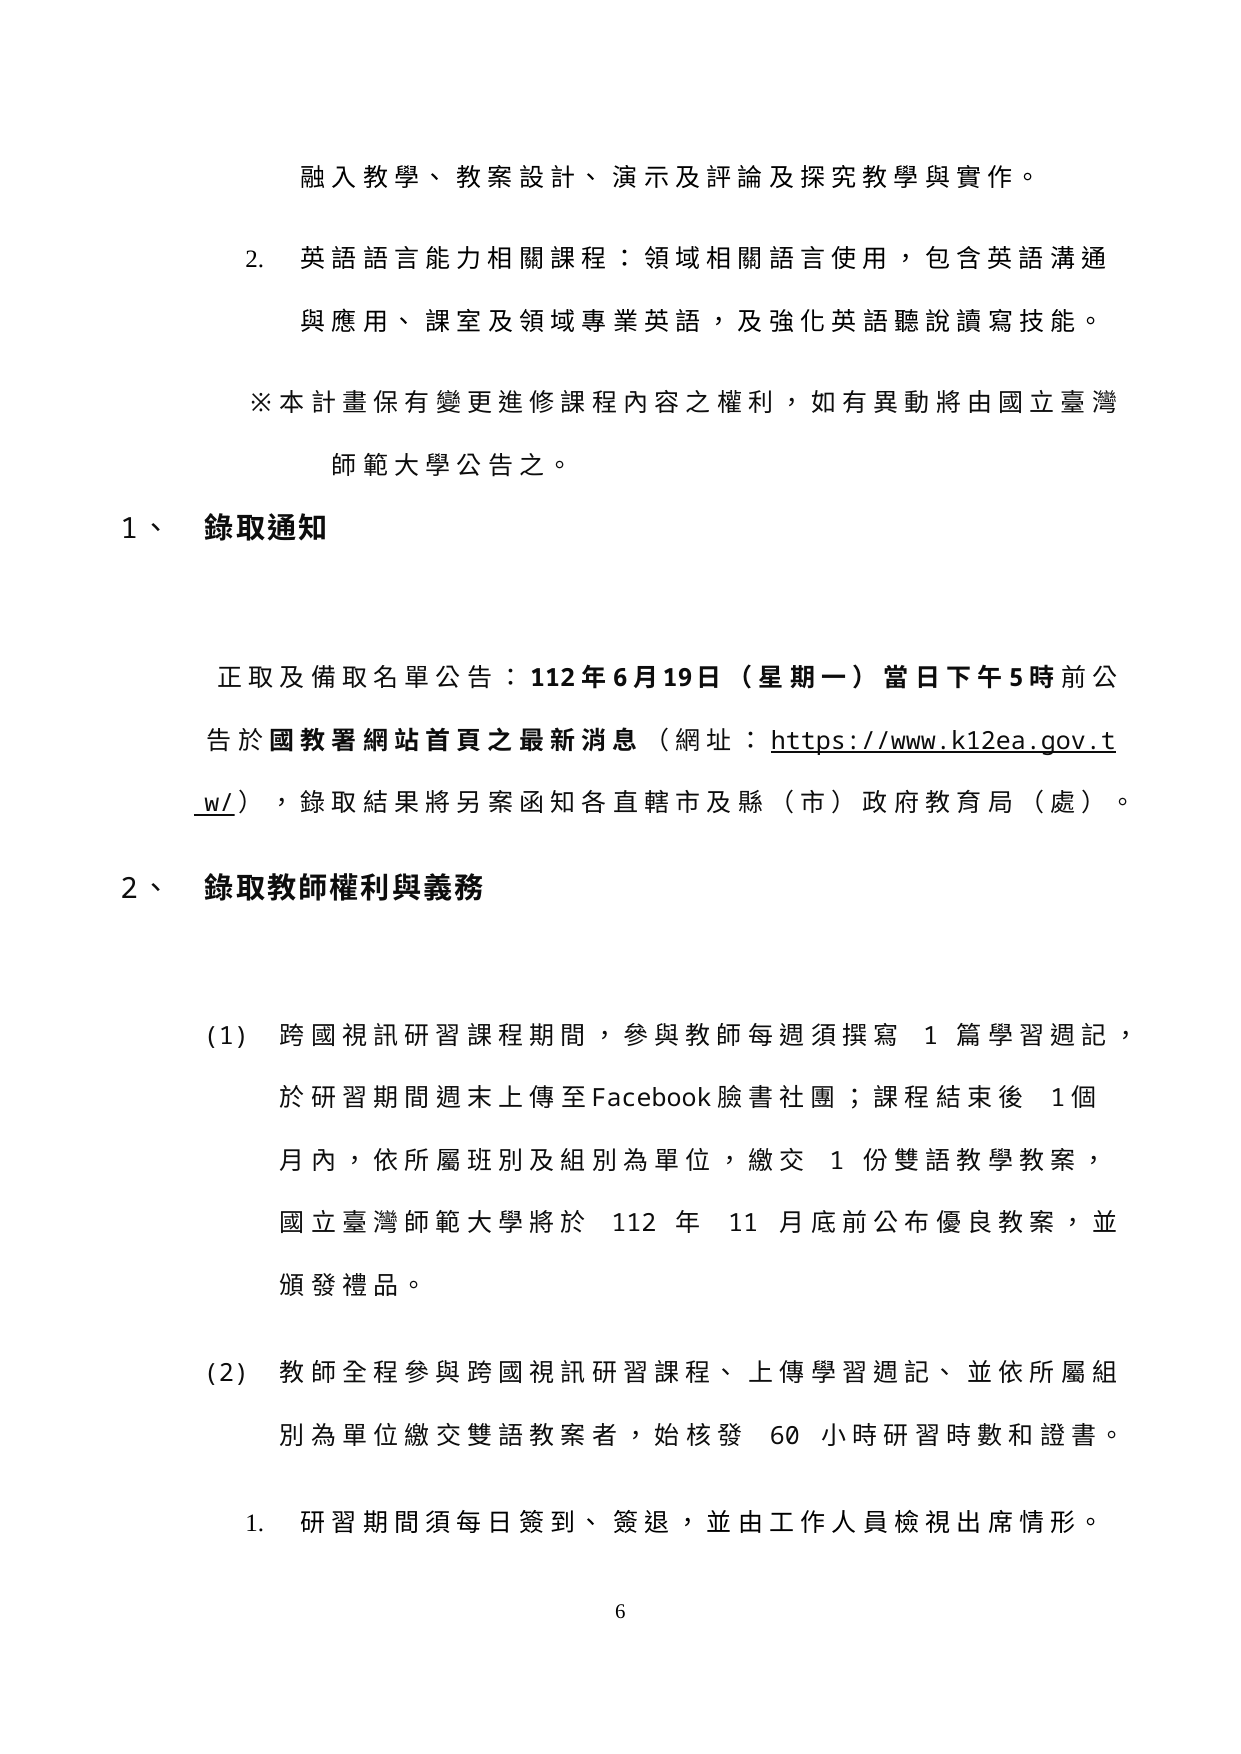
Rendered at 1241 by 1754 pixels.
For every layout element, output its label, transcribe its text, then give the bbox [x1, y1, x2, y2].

list 英語語言能力相關課程：領域相關語言使用，包含英語溝通與應用、課室及領域專業英語，及強化英語聽說讀寫技能。 [238, 215, 1120, 340]
text 正取及備取名單公告：112年6月19日（星期一）當日下午5時前公告於國教署網站首頁之最新消息（網址：https://www.k12ea.gov.tw/），錄取結果將另案函知各直轄市及縣（市）政府教育局（處）。 [120, 634, 1120, 822]
list 教師全程參與跨國視訊研習課程、上傳學習週記、並依所屬組別為單位繳交雙語教案者，始核發 60 小時研習時數和證書。 [194, 1329, 1120, 1454]
list 錄取教師權利與義務 [120, 844, 1120, 969]
list 跨國視訊研習課程期間，參與教師每週須撰寫 1 篇學習週記，於研習期間週末上傳至Facebook臉書社團；課程結束後 1個月內，依所屬班別及組別為單位，繳交 1 份雙語教學教案，國立臺灣師範大學將於 112 年 11 月底前公布優良教案，並頒發禮品。 [194, 992, 1120, 1304]
list 錄取通知 [120, 484, 1120, 609]
text ※本計畫保有變更進修課程內容之權利，如有異動將由國立臺灣師範大學公告之。 [238, 359, 1120, 484]
list 研習期間須每日簽到、簽退，並由工作人員檢視出席情形。 [238, 1479, 1120, 1542]
list 融入教學、教案設計、演示及評論及探究教學與實作。 [238, 134, 1120, 197]
